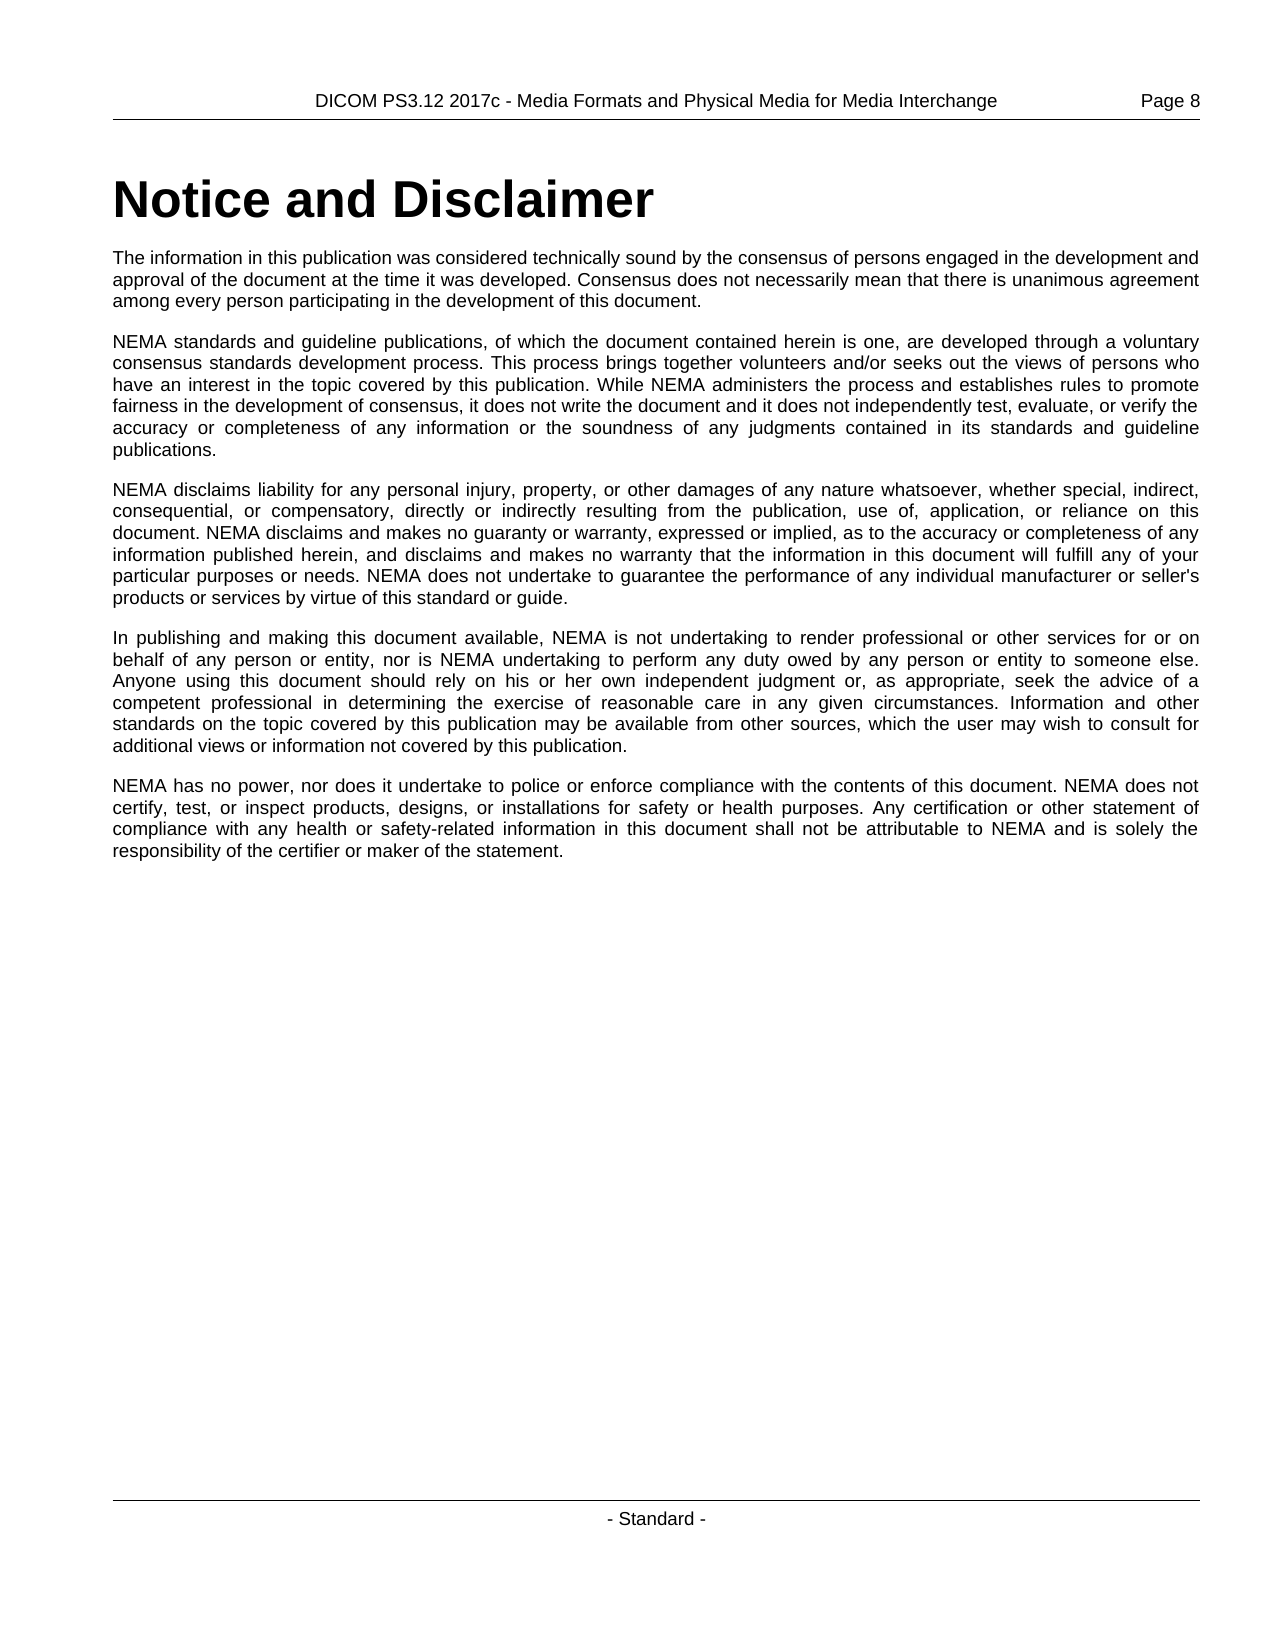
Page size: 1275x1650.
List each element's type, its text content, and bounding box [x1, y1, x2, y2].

text In publishing and making this document available, NEMA is not undertaking to render professional or other services for or on behalf of any person or entity, nor is NEMA undertaking to perform any duty owed by any person or entity to someone else. Anyone using this document should rely on his or her own independent judgment or, as appropriate, seek the advice of a competent professional in determining the exercise of reasonable care in any given circumstances. Information and other standards on the topic covered by this publication may be available from other sources, which the user may wish to consult for additional views or information not covered by this publication. [112, 627, 1200, 756]
text NEMA has no power, nor does it undertake to police or enforce compliance with the contents of this document. NEMA does not certify, test, or inspect products, designs, or installations for safety or health purposes. Any certification or other statement of compliance with any health or safety-related information in this document shall not be attributable to NEMA and is solely the responsibility of the certifier or maker of the statement. [112, 775, 1200, 861]
text Notice and Disclaimer [112, 169, 1200, 228]
text The information in this publication was considered technically sound by the consensus of persons engaged in the development and approval of the document at the time it was developed. Consensus does not necessarily mean that there is unanimous agreement among every person participating in the development of this document. [112, 247, 1200, 312]
text NEMA standards and guideline publications, of which the document contained herein is one, are developed through a voluntary consensus standards development process. This process brings together volunteers and/or seeks out the views of persons who have an interest in the topic covered by this publication. While NEMA administers the process and establishes rules to promote fairness in the development of consensus, it does not write the document and it does not independently test, evaluate, or verify the accuracy or completeness of any information or the soundness of any judgments contained in its standards and guideline publications. [112, 331, 1200, 460]
text NEMA disclaims liability for any personal injury, property, or other damages of any nature whatsoever, whether special, indirect, consequential, or compensatory, directly or indirectly resulting from the publication, use of, application, or reliance on this document. NEMA disclaims and makes no guaranty or warranty, expressed or implied, as to the accuracy or completeness of any information published herein, and disclaims and makes no warranty that the information in this document will fulfill any of your particular purposes or needs. NEMA does not undertake to guarantee the performance of any individual manufacturer or seller's products or services by virtue of this standard or guide. [112, 479, 1200, 608]
